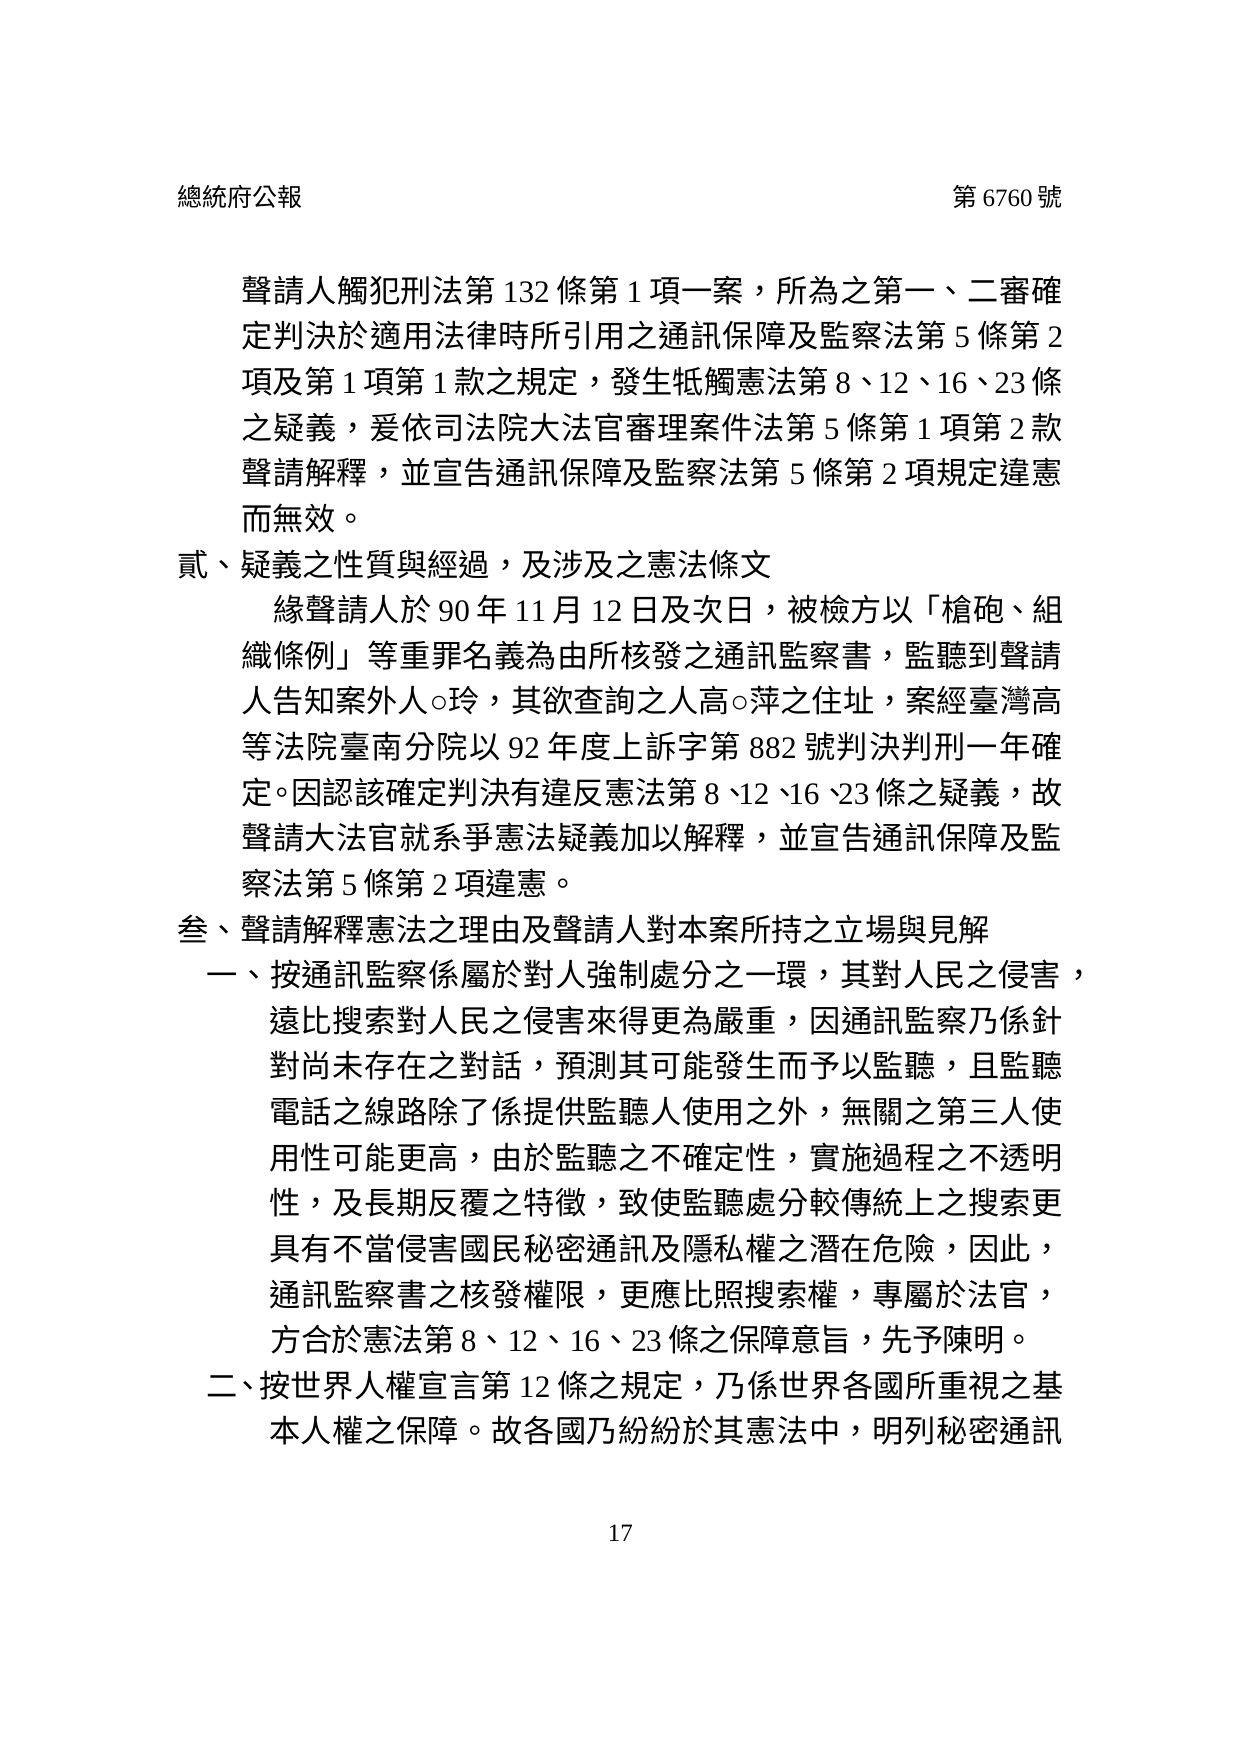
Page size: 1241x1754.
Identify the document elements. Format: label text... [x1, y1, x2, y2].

text 叁、聲請解釋憲法之理由及聲請人對本案所持之立場與見解 [177, 904, 1063, 950]
text 二、按世界人權宣言第12條之規定，乃係世界各國所重視之基本人權之保障。故各國乃紛紛於其憲法中，明列秘密通訊 [206, 1361, 1063, 1452]
text 貳、疑義之性質與經過，及涉及之憲法條文 [177, 539, 1063, 585]
text 一、按通訊監察係屬於對人強制處分之一環，其對人民之侵害，遠比搜索對人民之侵害來得更為嚴重，因通訊監察乃係針對尚未存在之對話，預測其可能發生而予以監聽，且監聽電話之線路除了係提供監聽人使用之外，無關之第三人使用性可能更高，由於監聽之不確定性，實施過程之不透明性，及長期反覆之特徵，致使監聽處分較傳統上之搜索更具有不當侵害國民秘密通訊及隱私權之潛在危險，因此，通訊監察書之核發權限，更應比照搜索權，專屬於法官， [206, 950, 1063, 1315]
text 緣聲請人於90年11月12日及次日，被檢方以「槍砲、組織條例」等重罪名義為由所核發之通訊監察書，監聽到聲請人告知案外人○玲，其欲查詢之人高○萍之住址，案經臺灣高等法院臺南分院以92年度上訴字第882號判決判刑一年確定。因認該確定判決有違反憲法第8、12、16、23條之疑義，故聲請大法官就系爭憲法疑義加以解釋，並宣告通訊保障及監察法第5條第2項違憲。 [241, 585, 1063, 904]
text 聲請人觸犯刑法第132條第1項一案，所為之第一、二審確定判決於適用法律時所引用之通訊保障及監察法第5條第2項及第1項第1款之規定，發生牴觸憲法第8、12、16、23條之疑義，爰依司法院大法官審理案件法第5條第1項第2款聲請解釋，並宣告通訊保障及監察法第5條第2項規定違憲而無效。 [241, 266, 1063, 539]
text 方合於憲法第8、12、16、23條之保障意旨，先予陳明。 [271, 1315, 1063, 1361]
